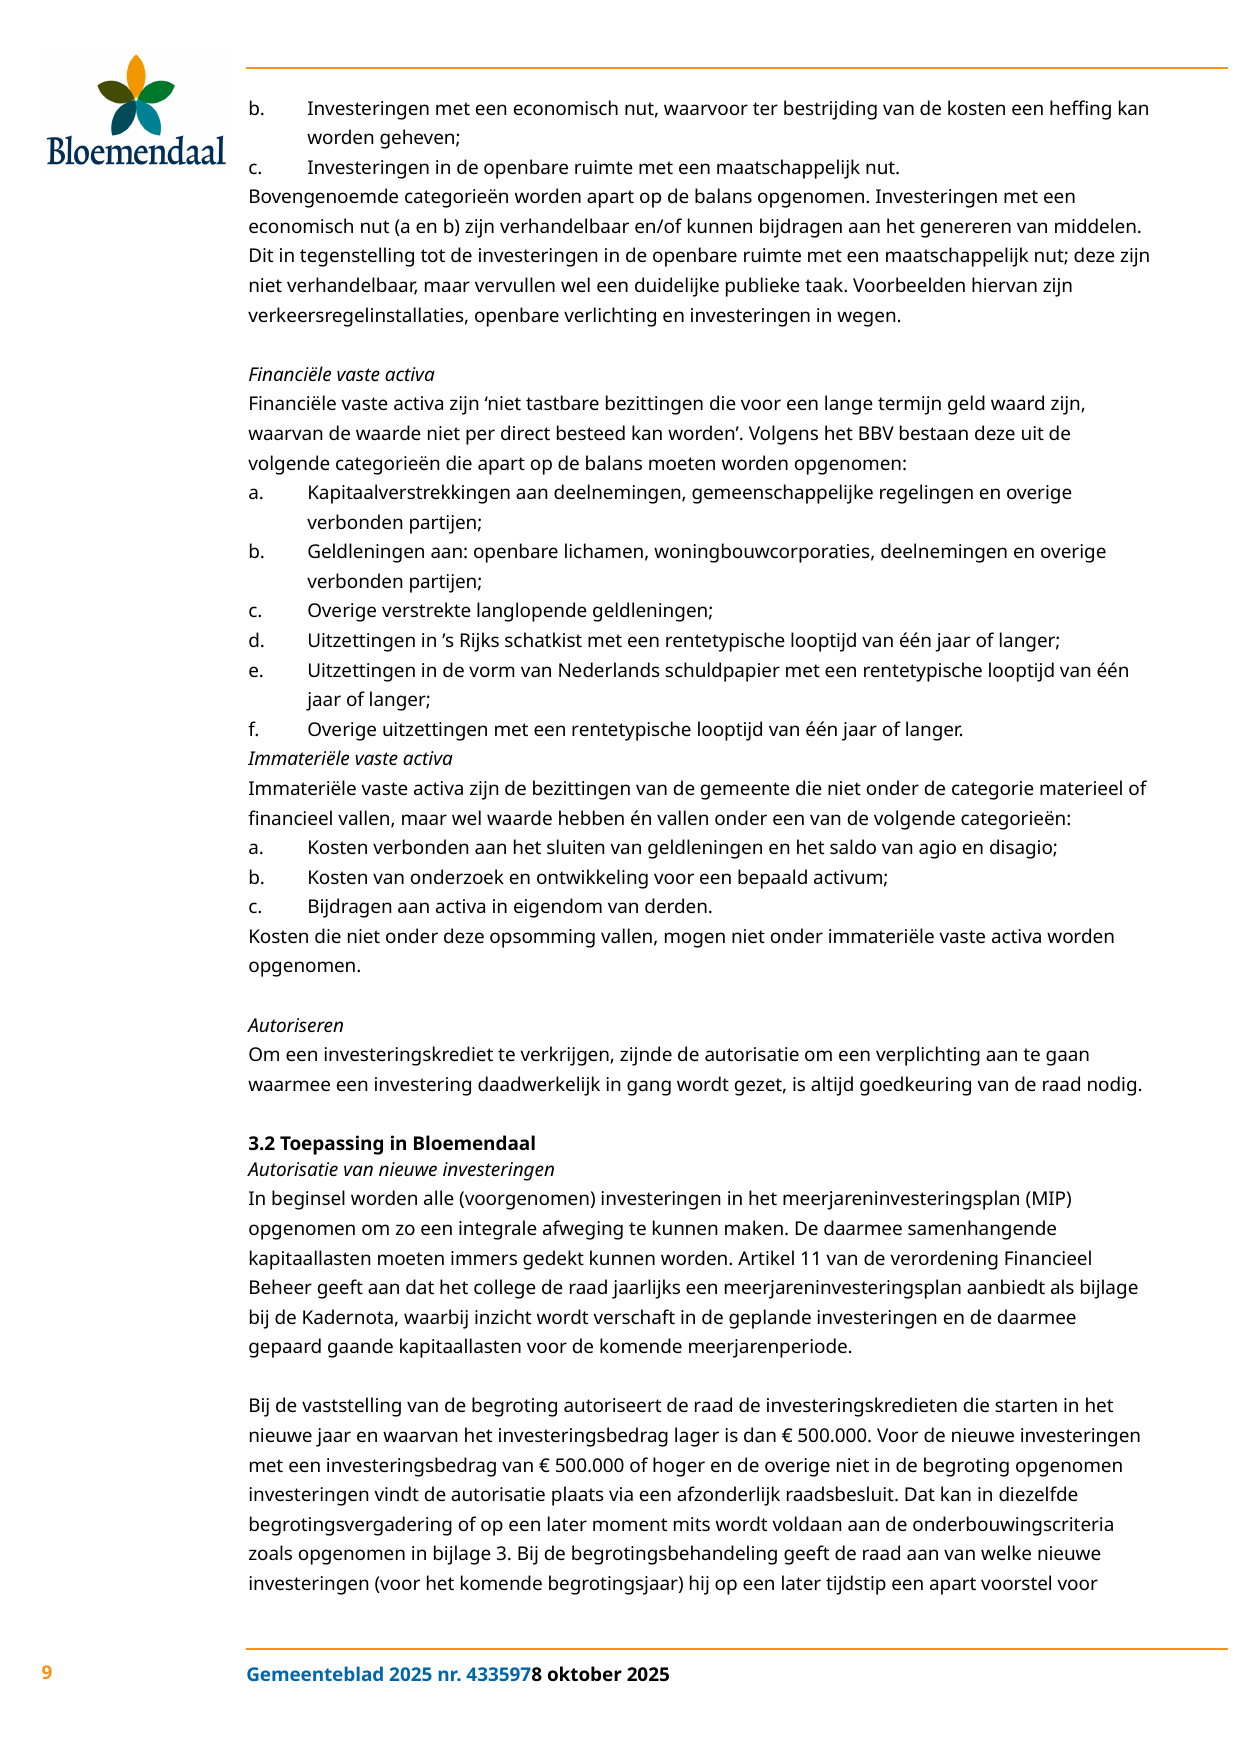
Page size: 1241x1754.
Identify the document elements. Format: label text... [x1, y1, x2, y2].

text Kosten die niet onder deze opsomming vallen, mogen niet onder immateriële vaste activa worden opgenomen. [248, 923, 1152, 978]
text Autorisatie van nieuwe investeringen [248, 1156, 1152, 1182]
text Bij de vaststelling van de begroting autoriseert de raad de investeringskredieten die starten in het nieuwe jaar en waarvan het investeringsbedrag lager is dan € 500.000. Voor de nieuwe investeringen met een investeringsbedrag van € 500.000 of hoger en de overige niet in de begroting opgenomen investeringen vindt de autorisatie plaats via een afzonderlijk raadsbesluit. Dat kan in diezelfde begrotingsvergadering of op een later moment mits wordt voldaan aan de onderbouwingscriteria zoals opgenomen in bijlage 3. Bij de begrotingsbehandeling geeft de raad aan van welke nieuwe investeringen (voor het komende begrotingsjaar) hij op een later tijdstip een apart voorstel voor [248, 1393, 1152, 1596]
list Uitzettingen in de vorm van Nederlands schuldpapier met een rentetypische looptijd van één jaar of langer; [248, 657, 1152, 712]
list Kapitaalverstrekkingen aan deelnemingen, gemeenschappelijke regelingen en overige verbonden partijen; [248, 479, 1152, 535]
text Om een investeringskrediet te verkrijgen, zijnde de autorisatie om een verplichting aan te gaan waarmee een investering daadwerkelijk in gang wordt gezet, is altijd goedkeuring van de raad nodig. [248, 1041, 1152, 1097]
picture [41, 47, 231, 172]
list Bijdragen aan activa in eigendom van derden. [248, 893, 1152, 919]
text Bovengenoemde categorieën worden apart op de balans opgenomen. Investeringen met een economisch nut (a en b) zijn verhandelbaar en/of kunnen bijdragen aan het genereren van middelen. Dit in tegenstelling tot de investeringen in de openbare ruimte met een maatschappelijk nut; deze zijn niet verhandelbaar, maar vervullen wel een duidelijke publieke taak. Voorbeelden hiervan zijn verkeersregelinstallaties, openbare verlichting en investeringen in wegen. [248, 183, 1152, 328]
list Kosten van onderzoek en ontwikkeling voor een bepaald activum; [248, 864, 1152, 890]
text Financiële vaste activa [248, 361, 1152, 387]
list Overige verstrekte langlopende geldleningen; [248, 598, 1152, 623]
text 3.2 Toepassing in Bloemendaal [248, 1130, 1152, 1156]
list Investeringen in de openbare ruimte met een maatschappelijk nut. [248, 154, 1152, 180]
list Geldleningen aan: openbare lichamen, woningbouwcorporaties, deelnemingen en overige verbonden partijen; [248, 538, 1152, 594]
list Kosten verbonden aan het sluiten van geldleningen en het saldo van agio en disagio; [248, 834, 1152, 860]
text Financiële vaste activa zijn ‘niet tastbare bezittingen die voor een lange termijn geld waard zijn, waarvan de waarde niet per direct besteed kan worden’. Volgens het BBV bestaan deze uit de volgende categorieën die apart op de balans moeten worden opgenomen: [248, 391, 1152, 476]
text In beginsel worden alle (voorgenomen) investeringen in het meerjareninvesteringsplan (MIP) opgenomen om zo een integrale afweging te kunnen maken. De daarmee samenhangende kapitaallasten moeten immers gedekt kunnen worden. Artikel 11 van de verordening Financieel Beheer geeft aan dat het college de raad jaarlijks een meerjareninvesteringsplan aanbiedt als bijlage bij de Kadernota, waarbij inzicht wordt verschaft in de geplande investeringen en de daarmee gepaard gaande kapitaallasten voor de komende meerjarenperiode. [248, 1186, 1152, 1359]
text Immateriële vaste activa [248, 746, 1152, 771]
text Immateriële vaste activa zijn de bezittingen van de gemeente die niet onder de categorie materieel of financieel vallen, maar wel waarde hebben én vallen onder een van de volgende categorieën: [248, 775, 1152, 831]
list Uitzettingen in ’s Rijks schatkist met een rentetypische looptijd van één jaar of langer; [248, 627, 1152, 653]
list Overige uitzettingen met een rentetypische looptijd van één jaar of langer. [248, 716, 1152, 742]
text Autoriseren [248, 1012, 1152, 1038]
list Investeringen met een economisch nut, waarvoor ter bestrijding van de kosten een heffing kan worden geheven; [248, 95, 1152, 150]
